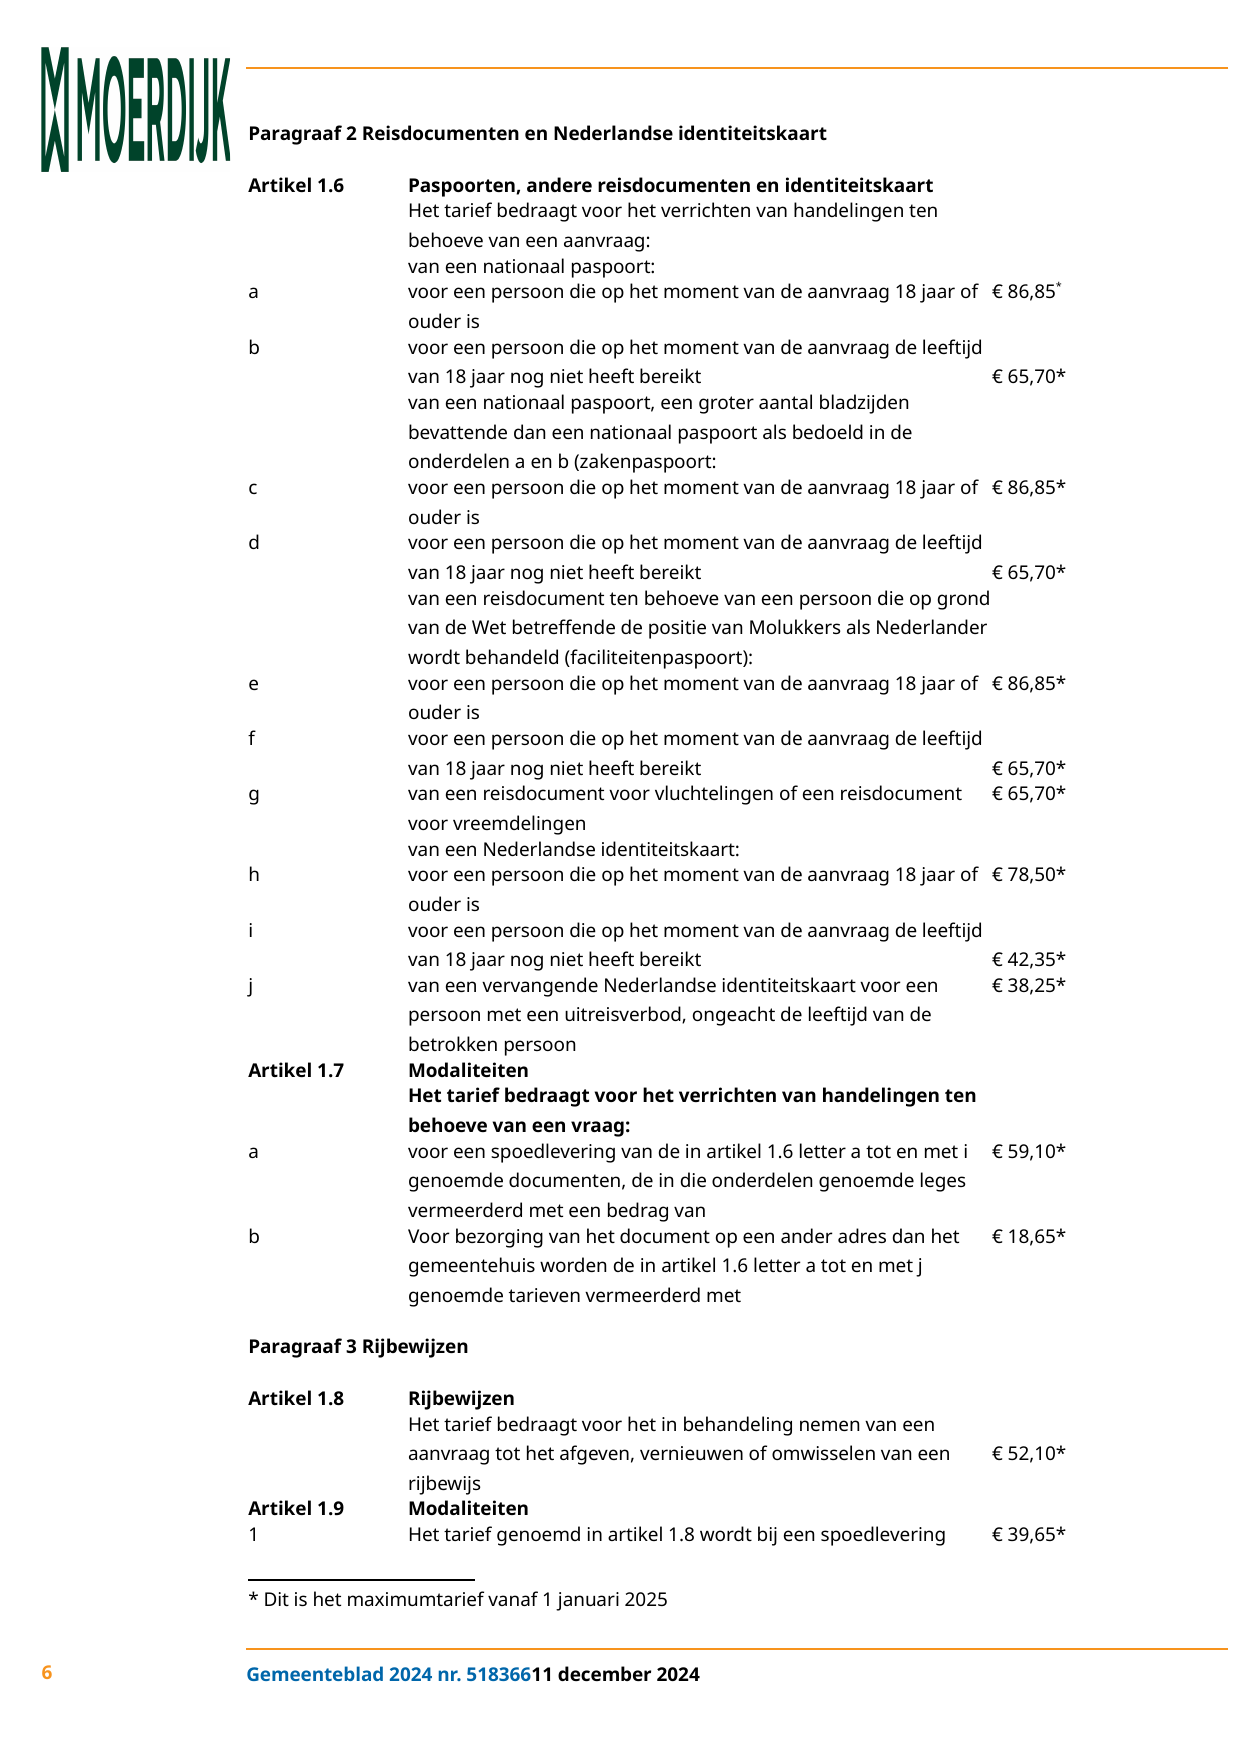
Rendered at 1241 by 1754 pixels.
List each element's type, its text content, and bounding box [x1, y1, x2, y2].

table_cell [248, 389, 408, 474]
table_cell j [248, 972, 408, 1057]
table_cell van een Nederlandse identiteitskaart: [408, 836, 992, 861]
table_cell van een nationaal paspoort: [408, 253, 992, 279]
table_cell voor een persoon die op het moment van de aanvraag de leeftijd van 18 jaar nog niet heeft bereikt [408, 725, 992, 780]
table_cell € 86,85* [992, 670, 1152, 725]
table_cell c [248, 474, 408, 529]
table_cell [248, 1308, 1152, 1333]
table_cell [248, 253, 408, 279]
table_cell € 78,50* [992, 861, 1152, 917]
table_cell b [248, 1223, 408, 1308]
table_cell Voor bezorging van het document op een ander adres dan het gemeentehuis worden de in artikel 1.6 letter a tot en met j genoemde tarieven vermeerderd met [408, 1223, 992, 1308]
table_cell € 65,70* [992, 725, 1152, 780]
table_cell [248, 1411, 408, 1496]
table_cell a [248, 1138, 408, 1223]
table_cell Artikel 1.6 [248, 172, 408, 198]
table_cell e [248, 670, 408, 725]
table_cell voor een persoon die op het moment van de aanvraag 18 jaar of ouder is [408, 670, 992, 725]
table_cell [992, 585, 1152, 670]
table_cell Artikel 1.8 [248, 1385, 408, 1411]
table_cell voor een persoon die op het moment van de aanvraag de leeftijd van 18 jaar nog niet heeft bereikt [408, 917, 992, 972]
table_cell [248, 1083, 408, 1138]
table_cell [992, 198, 1152, 253]
table_cell [248, 198, 408, 253]
table_cell 1 [248, 1521, 408, 1547]
table_cell h [248, 861, 408, 917]
table_cell € 18,65* [992, 1223, 1152, 1308]
table_cell Het tarief bedraagt voor het verrichten van handelingen ten behoeve van een aanvraag: [408, 198, 992, 253]
table_cell voor een persoon die op het moment van de aanvraag de leeftijd van 18 jaar nog niet heeft bereikt [408, 530, 992, 585]
table_cell [992, 1496, 1152, 1521]
table_cell d [248, 530, 408, 585]
table_cell [992, 836, 1152, 861]
table_cell [248, 1359, 1152, 1385]
table_cell Paspoorten, andere reisdocumenten en identiteitskaart [408, 172, 992, 198]
table_cell voor een persoon die op het moment van de aanvraag de leeftijd van 18 jaar nog niet heeft bereikt [408, 334, 992, 389]
table_cell Rijbewijzen [408, 1385, 992, 1411]
table_cell [248, 95, 1152, 121]
table_cell Paragraaf 2 Reisdocumenten en Nederlandse identiteitskaart [248, 121, 1152, 146]
table_cell € 59,10* [992, 1138, 1152, 1223]
table_cell € 39,65* [992, 1521, 1152, 1547]
table_cell € 65,70* [992, 334, 1152, 389]
table_cell i [248, 917, 408, 972]
table_cell Het tarief genoemd in artikel 1.8 wordt bij een spoedlevering [408, 1521, 992, 1547]
table_cell € 65,70* [992, 780, 1152, 836]
table_cell € 65,70* [992, 530, 1152, 585]
table_cell € 86,85 [992, 279, 1152, 334]
picture [41, 47, 231, 172]
table_cell voor een spoedlevering van de in artikel 1.6 letter a tot en met i genoemde documenten, de in die onderdelen genoemde leges vermeerderd met een bedrag van [408, 1138, 992, 1223]
table_cell € 38,25* [992, 972, 1152, 1057]
table_cell € 52,10* [992, 1411, 1152, 1496]
table_cell Het tarief bedraagt voor het verrichten van handelingen ten behoeve van een vraag: [408, 1083, 992, 1138]
table_cell € 86,85* [992, 474, 1152, 529]
table_cell van een reisdocument ten behoeve van een persoon die op grond van de Wet betreffende de positie van Molukkers als Nederlander wordt behandeld (faciliteitenpaspoort): [408, 585, 992, 670]
table_cell € 42,35* [992, 917, 1152, 972]
table_cell Artikel 1.9 [248, 1496, 408, 1521]
table_cell voor een persoon die op het moment van de aanvraag 18 jaar of ouder is [408, 279, 992, 334]
table_cell f [248, 725, 408, 780]
table_cell Artikel 1.7 [248, 1057, 408, 1083]
table_cell [248, 146, 1152, 172]
table_cell van een vervangende Nederlandse identiteitskaart voor een persoon met een uitreisverbod, ongeacht de leeftijd van de betrokken persoon [408, 972, 992, 1057]
table_cell Het tarief bedraagt voor het in behandeling nemen van een aanvraag tot het afgeven, vernieuwen of omwisselen van een rijbewijs [408, 1411, 992, 1496]
table_cell [992, 1083, 1152, 1138]
table_cell van een nationaal paspoort, een groter aantal bladzijden bevattende dan een nationaal paspoort als bedoeld in de onderdelen a en b (zakenpaspoort: [408, 389, 992, 474]
table_cell van een reisdocument voor vluchtelingen of een reisdocument voor vreemdelingen [408, 780, 992, 836]
table_cell voor een persoon die op het moment van de aanvraag 18 jaar of ouder is [408, 474, 992, 529]
table_cell b [248, 334, 408, 389]
table_cell voor een persoon die op het moment van de aanvraag 18 jaar of ouder is [408, 861, 992, 917]
table_cell Modaliteiten [408, 1057, 992, 1083]
table_cell a [248, 279, 408, 334]
table_cell [992, 253, 1152, 279]
table_cell [992, 1385, 1152, 1411]
table_cell g [248, 780, 408, 836]
table_cell [992, 1057, 1152, 1083]
table_cell [248, 585, 408, 670]
table_cell [248, 836, 408, 861]
table_cell [992, 172, 1152, 198]
table_cell Modaliteiten [408, 1496, 992, 1521]
table_cell Paragraaf 3 Rijbewijzen [248, 1334, 1152, 1359]
table_cell [992, 389, 1152, 474]
